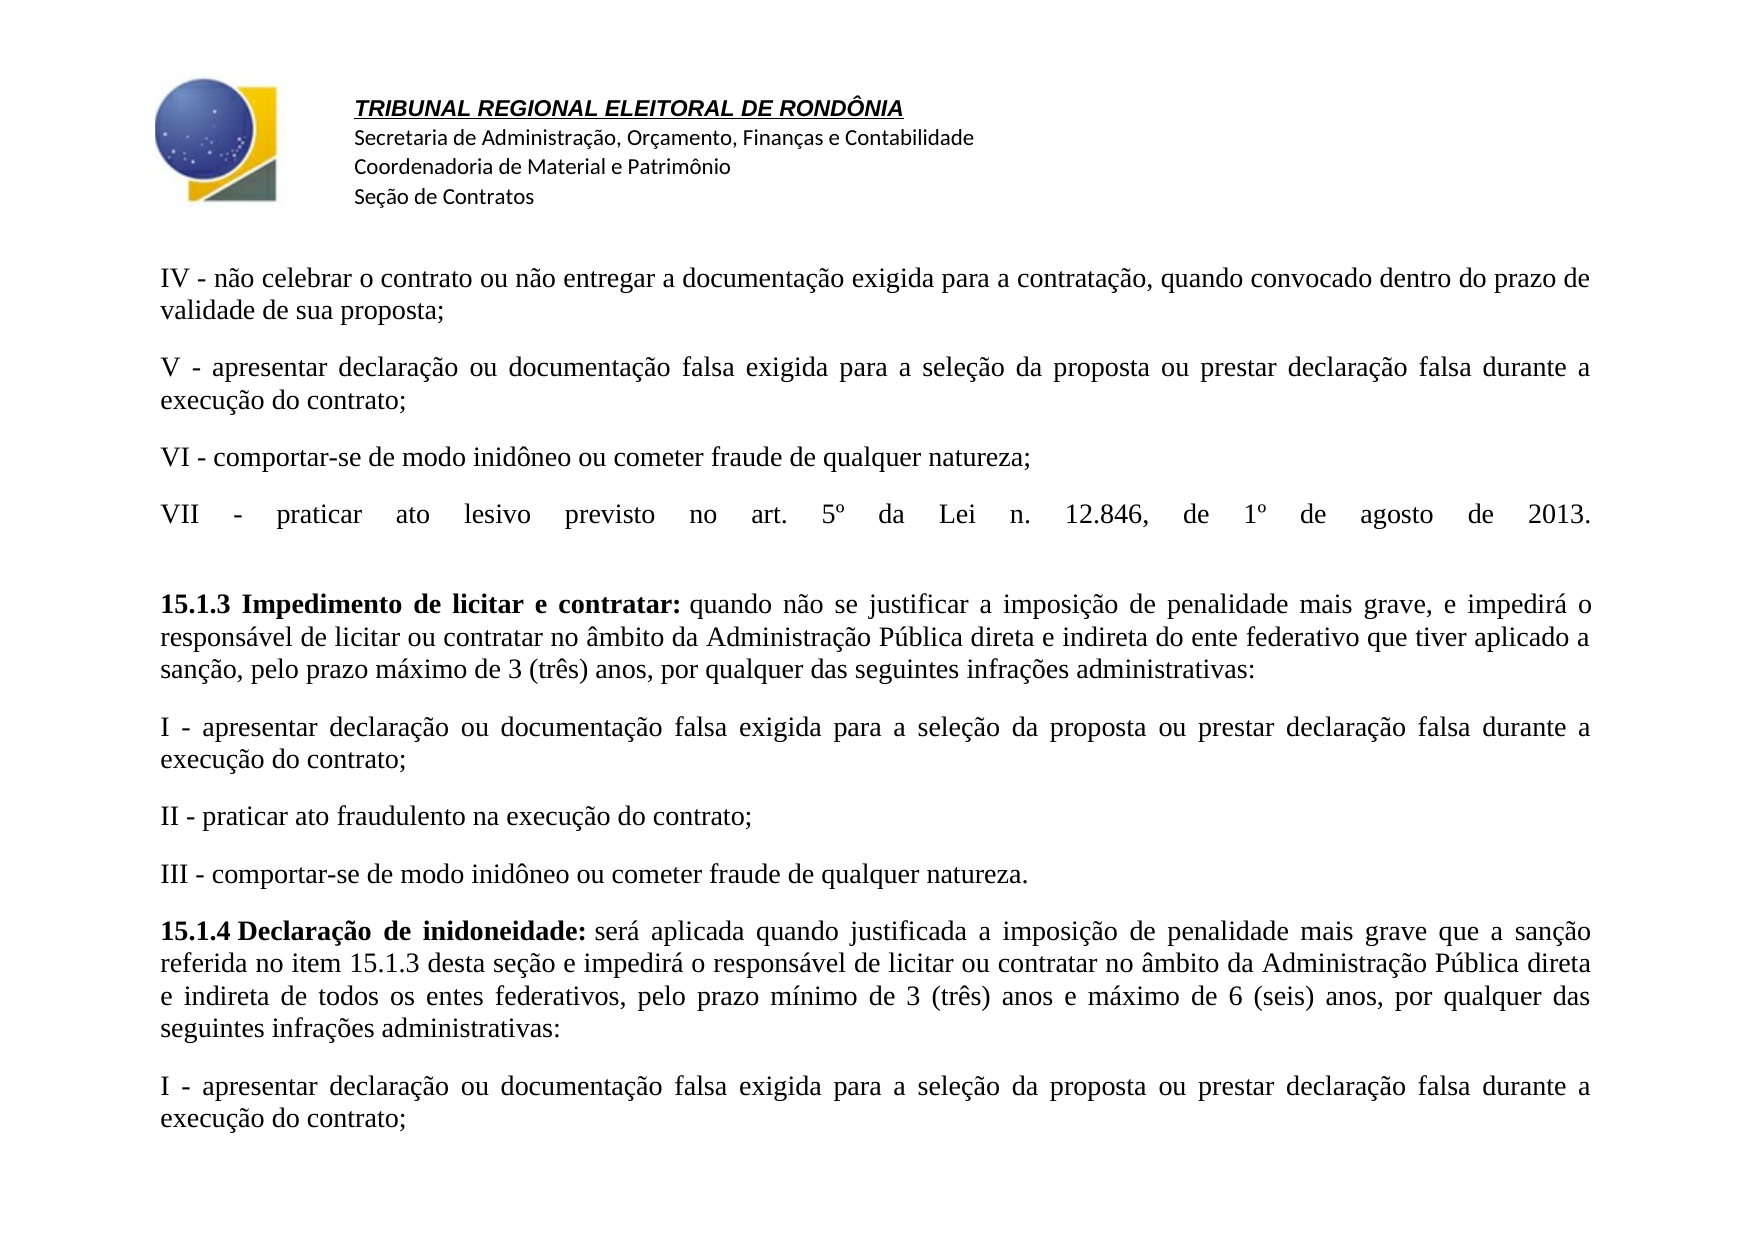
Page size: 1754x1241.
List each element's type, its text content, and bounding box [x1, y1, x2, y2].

text VI - comportar-se de modo inidôneo ou cometer fraude de qualquer natureza; [160, 440, 1594, 473]
text II - praticar ato fraudulento na execução do contrato; [160, 799, 1594, 832]
text I - apresentar declaração ou documentação falsa exigida para a seleção da proposta ou prestar declaração falsa durante a execução do contrato; [160, 1069, 1594, 1133]
text VII - praticar ato lesivo previsto no art. 5º da Lei n. 12.846, de 1º de agosto de 2013. [160, 498, 1594, 562]
text 15.1.3 Impedimento de licitar e contratar: quando não se justificar a imposição de penalidade mais grave, e impedirá o responsável de licitar ou contratar no âmbito da Administração Pública direta e indireta do ente federativo que tiver aplicado a sanção, pelo prazo máximo de 3 (três) anos, por qualquer das seguintes infrações administrativas: [160, 587, 1594, 684]
text III - comportar-se de modo inidôneo ou cometer fraude de qualquer natureza. [160, 857, 1594, 889]
text 15.1.4 Declaração de inidoneidade: será aplicada quando justificada a imposição de penalidade mais grave que a sanção referida no item 15.1.3 desta seção e impedirá o responsável de licitar ou contratar no âmbito da Administração Pública direta e indireta de todos os entes federativos, pelo prazo mínimo de 3 (três) anos e máximo de 6 (seis) anos, por qualquer das seguintes infrações administrativas: [160, 914, 1594, 1044]
text V - apresentar declaração ou documentação falsa exigida para a seleção da proposta ou prestar declaração falsa durante a execução do contrato; [160, 350, 1594, 415]
text IV - não celebrar o contrato ou não entregar a documentação exigida para a contratação, quando convocado dentro do prazo de validade de sua proposta; [160, 261, 1594, 325]
text I - apresentar declaração ou documentação falsa exigida para a seleção da proposta ou prestar declaração falsa durante a execução do contrato; [160, 709, 1594, 774]
